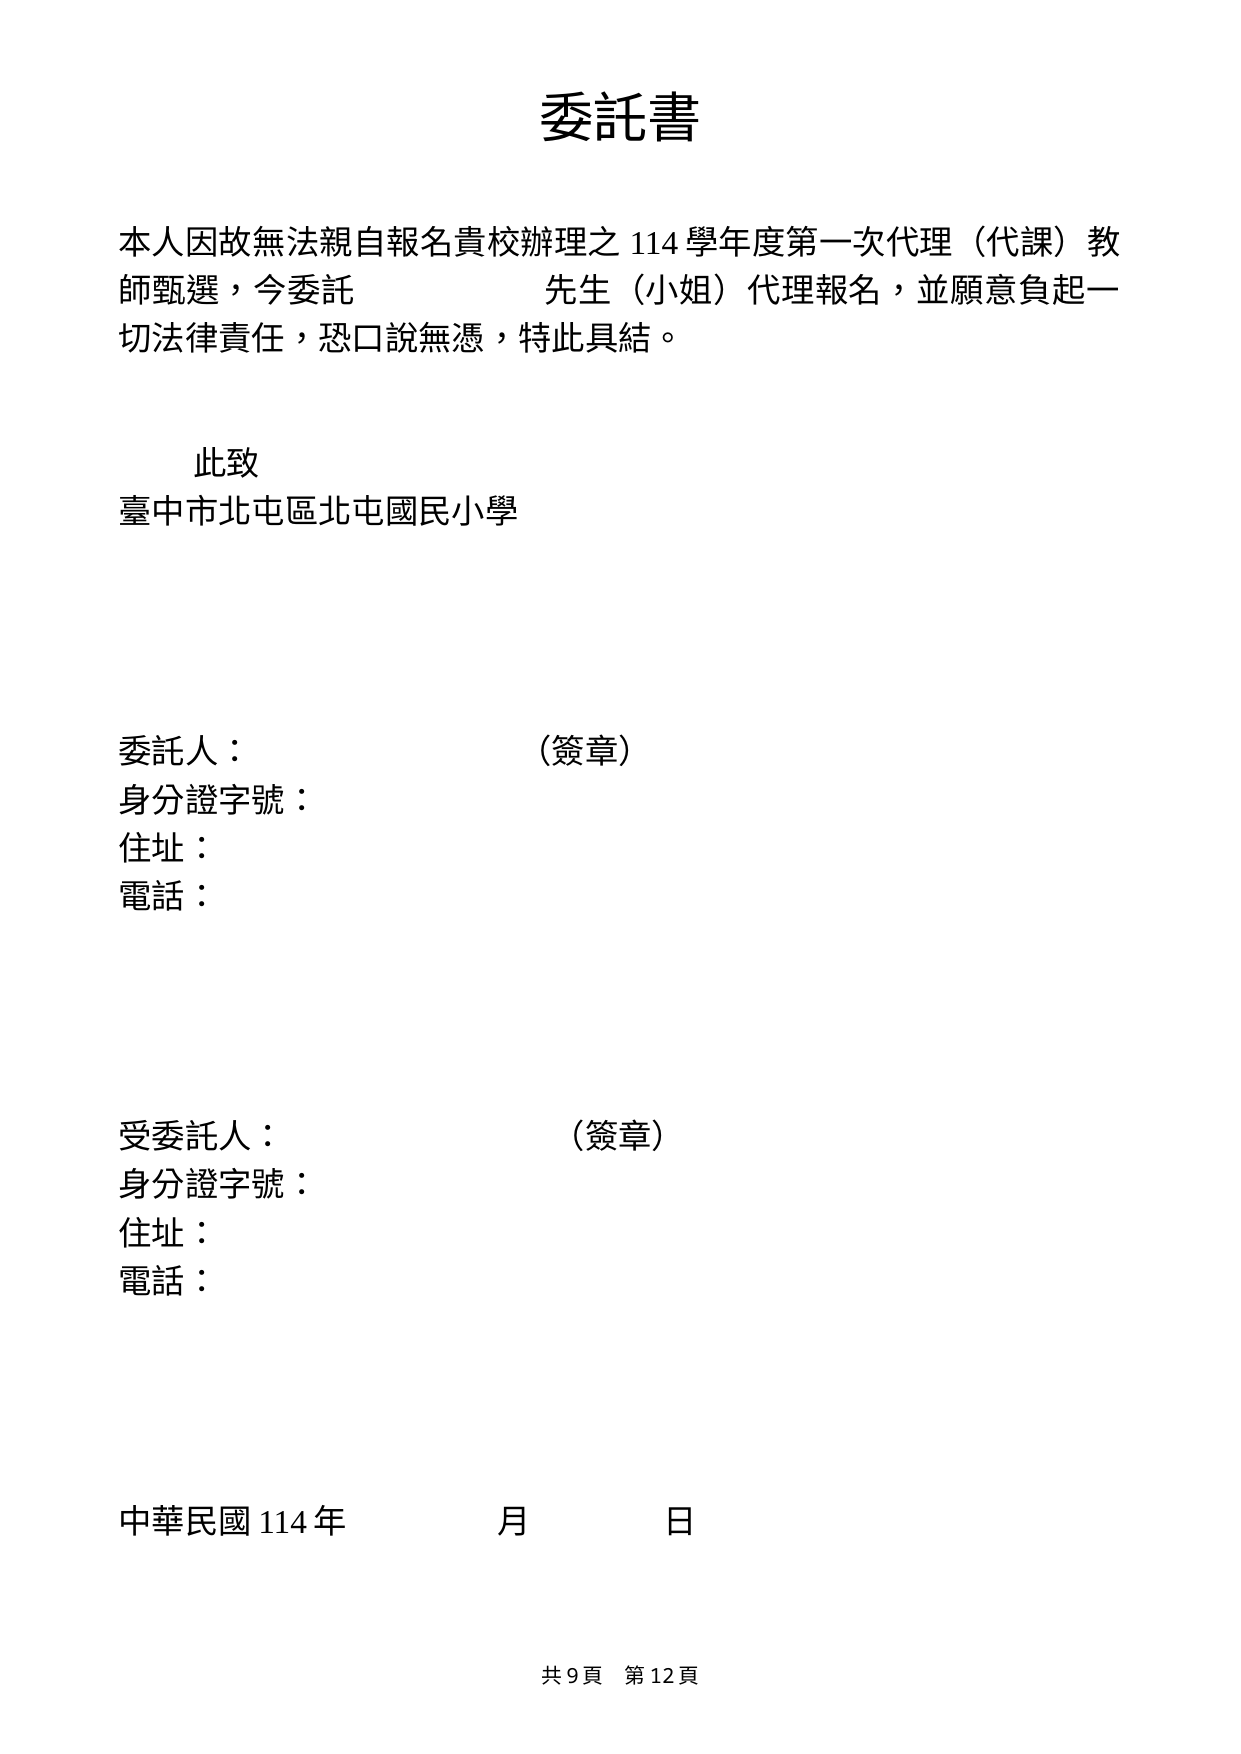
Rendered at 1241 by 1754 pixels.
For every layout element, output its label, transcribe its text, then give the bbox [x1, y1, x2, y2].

text 委託書 [118, 75, 1122, 153]
text 住址： [118, 1206, 1122, 1254]
text 身分證字號： [118, 1158, 1122, 1206]
text 住址： [118, 822, 1122, 870]
text 受委託人： （簽章） [118, 1110, 1122, 1158]
text 中華民國114年 月 日 [118, 1494, 1122, 1543]
text 此致 [118, 437, 1122, 485]
text 臺中市北屯區北屯國民小學 [118, 485, 1122, 533]
text 電話： [118, 870, 1122, 918]
text 委託人： （簽章） [118, 725, 1122, 773]
text 電話： [118, 1254, 1122, 1303]
text 身分證字號： [118, 773, 1122, 822]
text 本人因故無法親自報名貴校辦理之114學年度第一次代理（代課）教師甄選，今委託 先生（小姐）代理報名，並願意負起一切法律責任，恐口說無憑，特此具結。 [118, 216, 1122, 360]
